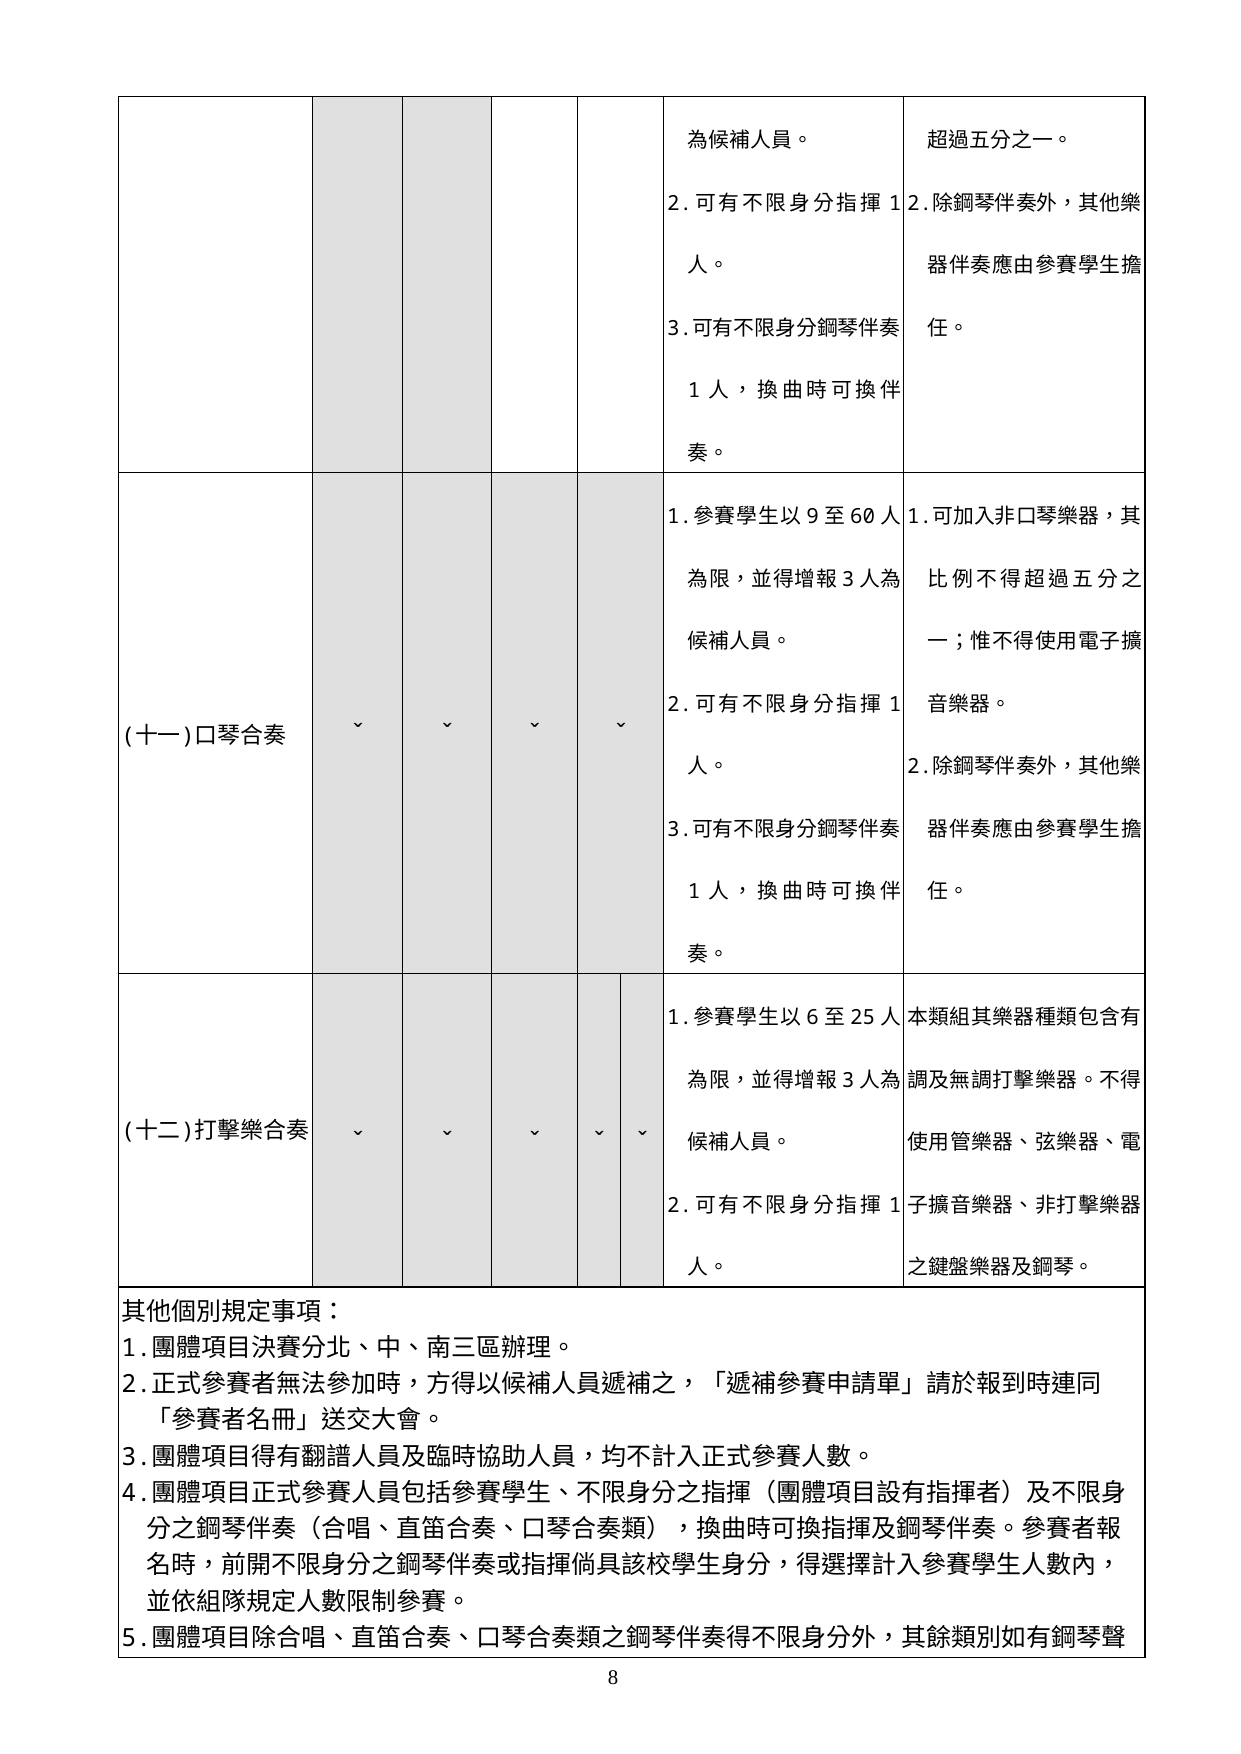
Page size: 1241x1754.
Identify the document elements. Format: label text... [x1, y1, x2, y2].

table_cell 本類組其樂器種類包含有調及無調打擊樂器。不得使用管樂器、弦樂器、電子擴音樂器、非打擊樂器之鍵盤樂器及鋼琴。 [904, 974, 1144, 1286]
table_cell [313, 97, 402, 472]
table_cell ˇ [492, 974, 577, 1286]
table_cell ˇ [492, 473, 577, 973]
table_cell ˇ [578, 473, 663, 973]
table_cell 超過五分之一。 2.除鋼琴伴奏外，其他樂器伴奏應由參賽學生擔任。 [904, 97, 1144, 472]
table_cell ˇ [403, 974, 491, 1286]
table_cell ˇ [313, 974, 402, 1286]
table_cell 為候補人員。 2.可有不限身分指揮1人。 3.可有不限身分鋼琴伴奏1人，換曲時可換伴奏。 [664, 97, 903, 472]
table_cell (十一)口琴合奏 [119, 473, 312, 973]
table_cell [119, 97, 312, 472]
table_cell 1.參賽學生以6至25人為限，並得增報3人為候補人員。 2.可有不限身分指揮1人。 [664, 974, 903, 1286]
table_cell [492, 97, 577, 472]
table_cell 1.參賽學生以9至60人為限，並得增報3人為候補人員。 2.可有不限身分指揮1人。 3.可有不限身分鋼琴伴奏1人，換曲時可換伴奏。 [664, 473, 903, 973]
table_cell 其他個別規定事項： 1.團體項目決賽分北、中、南三區辦理。 2.正式參賽者無法參加時，方得以候補人員遞補之，「遞補參賽申請單」請於報到時連同「參賽者名冊」送交大會。 3.團體項目得有翻譜人員及臨時協助人員，均不計入正式參賽人數。 4.團體項目正式參賽人員包括參賽學生、不限身分之指揮（團體項目設有指揮者）及不限身分之鋼琴伴奏（合唱、直笛合奏、口琴合奏類），換曲時可換指揮及鋼琴伴奏。參賽者報名時，前開不限身分之鋼琴伴奏或指揮倘具該校學生身分，得選擇計入參賽學生人數內，並依組隊規定人數限制參賽。 5.團體項目除合唱、直笛合奏、口琴合奏類之鋼琴伴奏得不限身分外，其餘類別如有鋼琴聲 [119, 1288, 1144, 1657]
table_cell ˇ [578, 974, 620, 1286]
table_cell [403, 97, 491, 472]
table_cell (十二)打擊樂合奏 [119, 974, 312, 1286]
table_cell 1.可加入非口琴樂器，其比例不得超過五分之一；惟不得使用電子擴音樂器。 2.除鋼琴伴奏外，其他樂器伴奏應由參賽學生擔任。 [904, 473, 1144, 973]
table_cell ˇ [403, 473, 491, 973]
table_cell ˇ [621, 974, 663, 1286]
table_cell [578, 97, 663, 472]
table_cell ˇ [313, 473, 402, 973]
